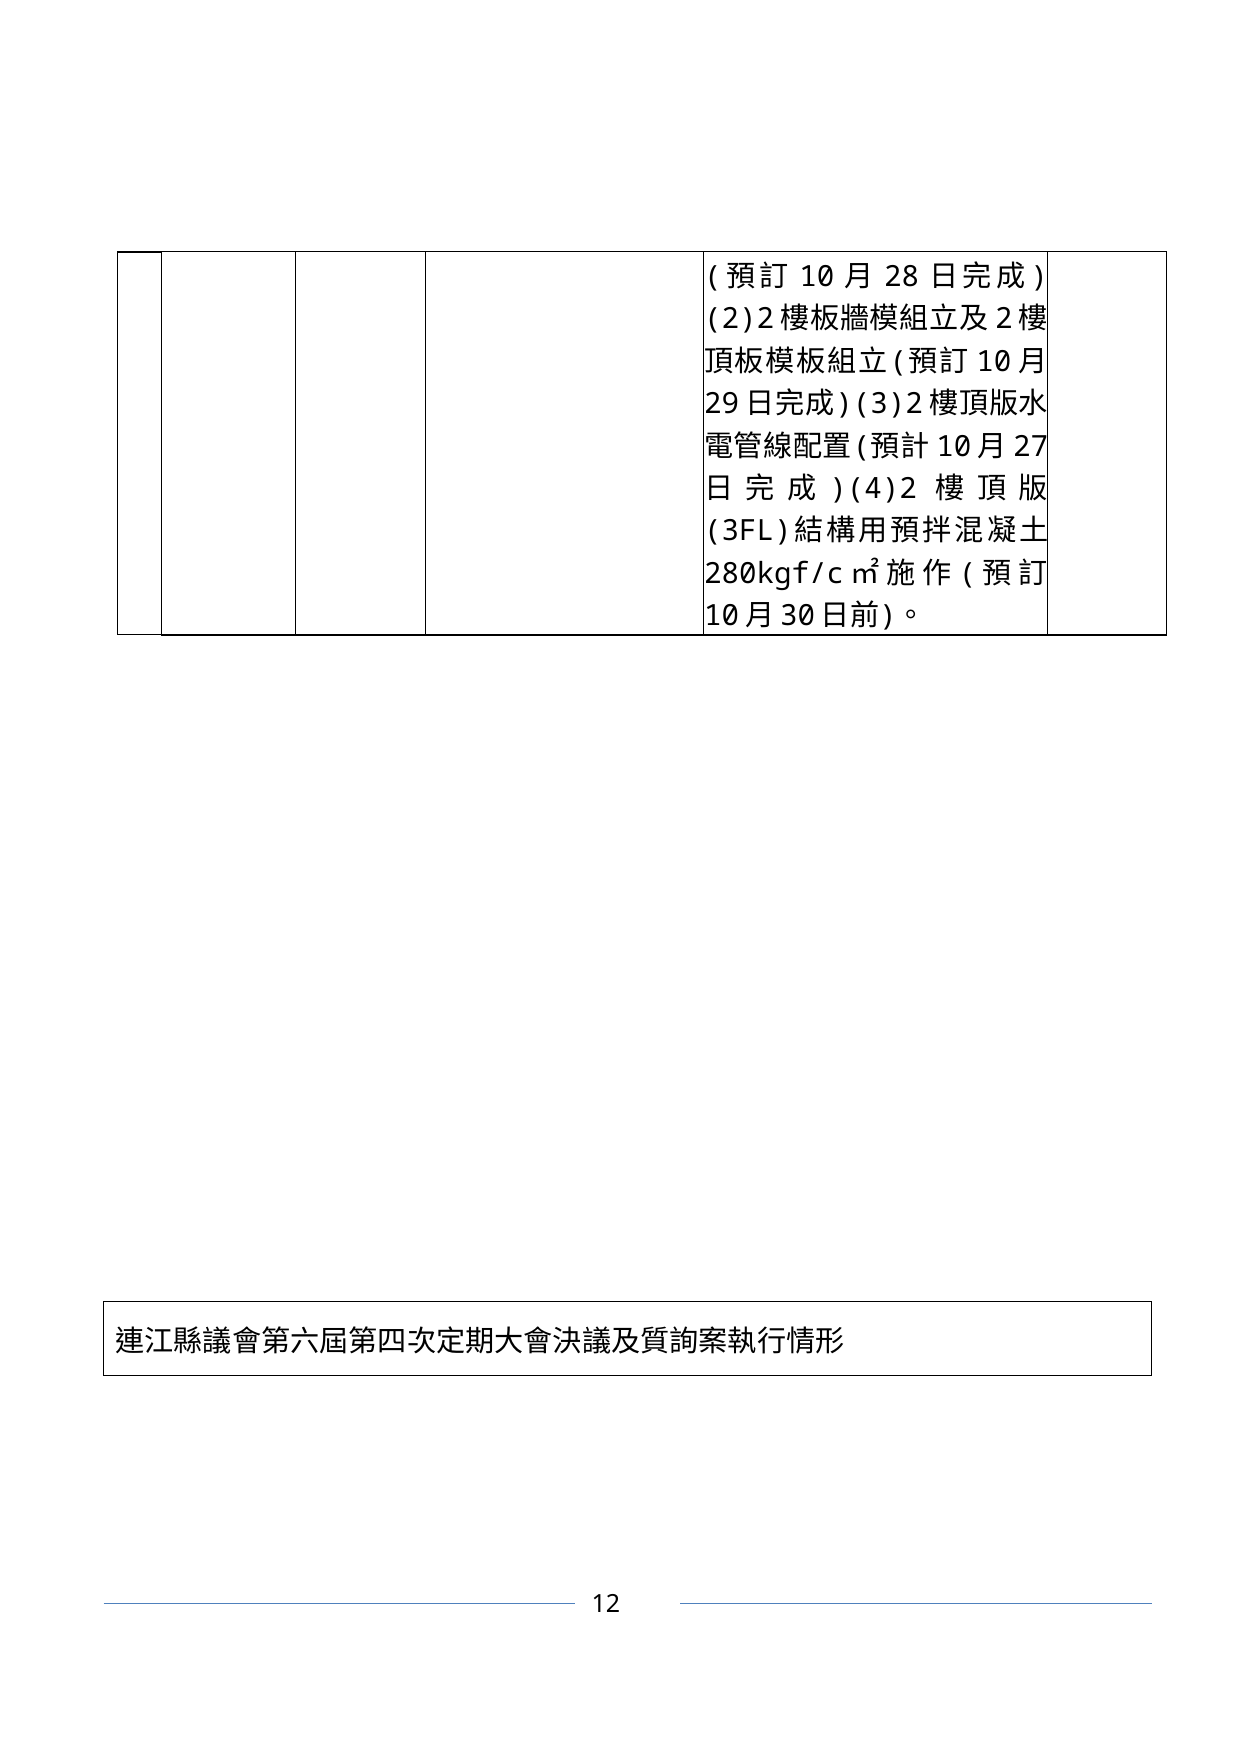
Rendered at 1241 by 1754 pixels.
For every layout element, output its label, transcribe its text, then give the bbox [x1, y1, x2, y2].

table_cell (預訂10月28日完成) (2)2樓板牆模組立及2樓頂板模板組立(預訂10月29日完成)(3)2樓頂版水電管線配置(預計10月27日完成)(4)2樓頂版(3FL)結構用預拌混凝土280kgf/c㎡施作(預訂10月30日前)。 [704, 252, 1047, 634]
table_cell [1048, 252, 1166, 634]
table_cell [296, 252, 425, 634]
table_cell [426, 252, 703, 634]
table_cell [118, 253, 161, 634]
table_header 連江縣議會第六屆第四次定期大會決議及質詢案執行情形 [104, 1302, 1151, 1374]
table_cell [162, 252, 295, 634]
